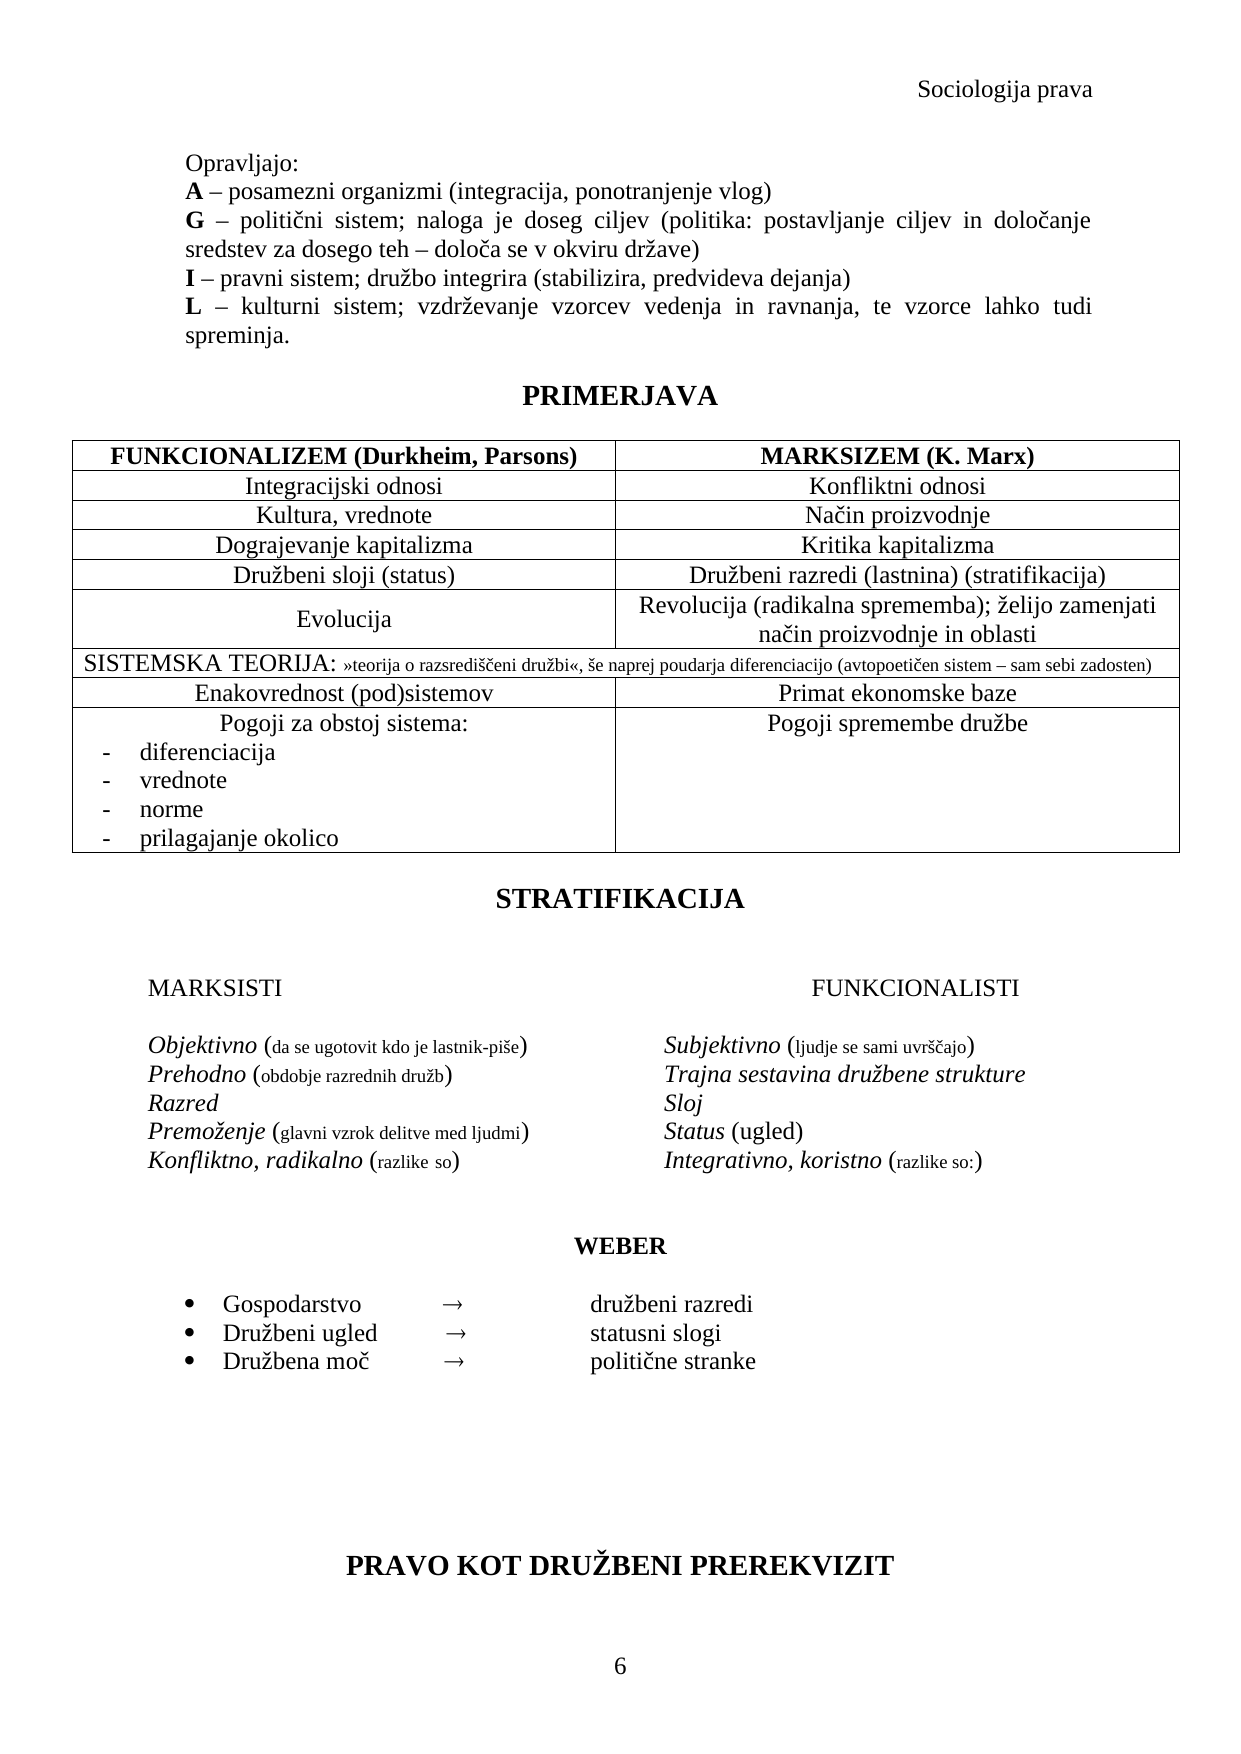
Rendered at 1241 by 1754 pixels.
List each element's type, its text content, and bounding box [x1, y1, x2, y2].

table_cell Pogoji spremembe družbe [616, 708, 1179, 852]
text Prehodno (obdobje razrednih družb) Trajna sestavina družbene strukture [148, 1059, 1093, 1088]
text A – posamezni organizmi (integracija, ponotranjenje vlog) [185, 176, 1093, 205]
table_cell Družbeni razredi (lastnina) (stratifikacija) [616, 560, 1179, 589]
table_cell Enakovrednost (pod)sistemov [73, 678, 615, 707]
text G – politični sistem; naloga je doseg ciljev (politika: postavljanje ciljev in določanje sredstev za dosego teh – določa se v okviru države) [185, 205, 1093, 263]
text WEBER [148, 1231, 1093, 1260]
table_cell Način proizvodnje [616, 501, 1179, 529]
list Družbena moč  politične stranke [185, 1346, 1093, 1375]
text Razred Sloj [148, 1088, 1093, 1116]
table_cell Revolucija (radikalna sprememba); želijo zamenjati način proizvodnje in oblasti [616, 590, 1179, 647]
table_header MARKSIZEM (K. Marx) [616, 441, 1179, 470]
table_cell Kritika kapitalizma [616, 530, 1179, 559]
text PRAVO KOT DRUŽBENI PREREKVIZIT [148, 1548, 1093, 1581]
text PRIMERJAVA [148, 378, 1093, 411]
table_cell Kultura, vrednote [73, 501, 615, 529]
table_cell Konfliktni odnosi [616, 471, 1179, 499]
table_cell Integracijski odnosi [73, 471, 615, 499]
text I – pravni sistem; družbo integrira (stabilizira, predvideva dejanja) [185, 263, 1093, 291]
table_cell Dograjevanje kapitalizma [73, 530, 615, 559]
list Gospodarstvo  družbeni razredi [185, 1289, 1093, 1318]
text Objektivno (da se ugotovit kdo je lastnik-piše) Subjektivno (ljudje se sami uvrščajo) [148, 1030, 1093, 1059]
table_cell Evolucija [73, 590, 615, 647]
table_cell Družbeni sloji (status) [73, 560, 615, 589]
table_cell Pogoji za obstoj sistema: diferenciacija vrednote norme prilagajanje okolico [73, 708, 615, 852]
list Družbeni ugled  statusni slogi [185, 1318, 1093, 1346]
text Premoženje (glavni vzrok delitve med ljudmi) Status (ugled) [148, 1116, 1093, 1145]
table_header FUNKCIONALIZEM (Durkheim, Parsons) [73, 441, 615, 470]
table_cell SISTEMSKA TEORIJA: »teorija o razsrediščeni družbi«, še naprej poudarja diferenciacijo (avtopoetičen sistem – sam sebi zadosten) [73, 649, 1179, 677]
text Opravljajo: [185, 148, 1093, 176]
text Konfliktno, radikalno (razlike so) Integrativno, koristno (razlike so:) [148, 1145, 1093, 1174]
text L – kulturni sistem; vzdrževanje vzorcev vedenja in ravnanja, te vzorce lahko tudi spreminja. [185, 291, 1093, 349]
table_cell Primat ekonomske baze [616, 678, 1179, 707]
text STRATIFIKACIJA [148, 882, 1093, 915]
text MARKSISTI FUNKCIONALISTI [148, 973, 1093, 1001]
